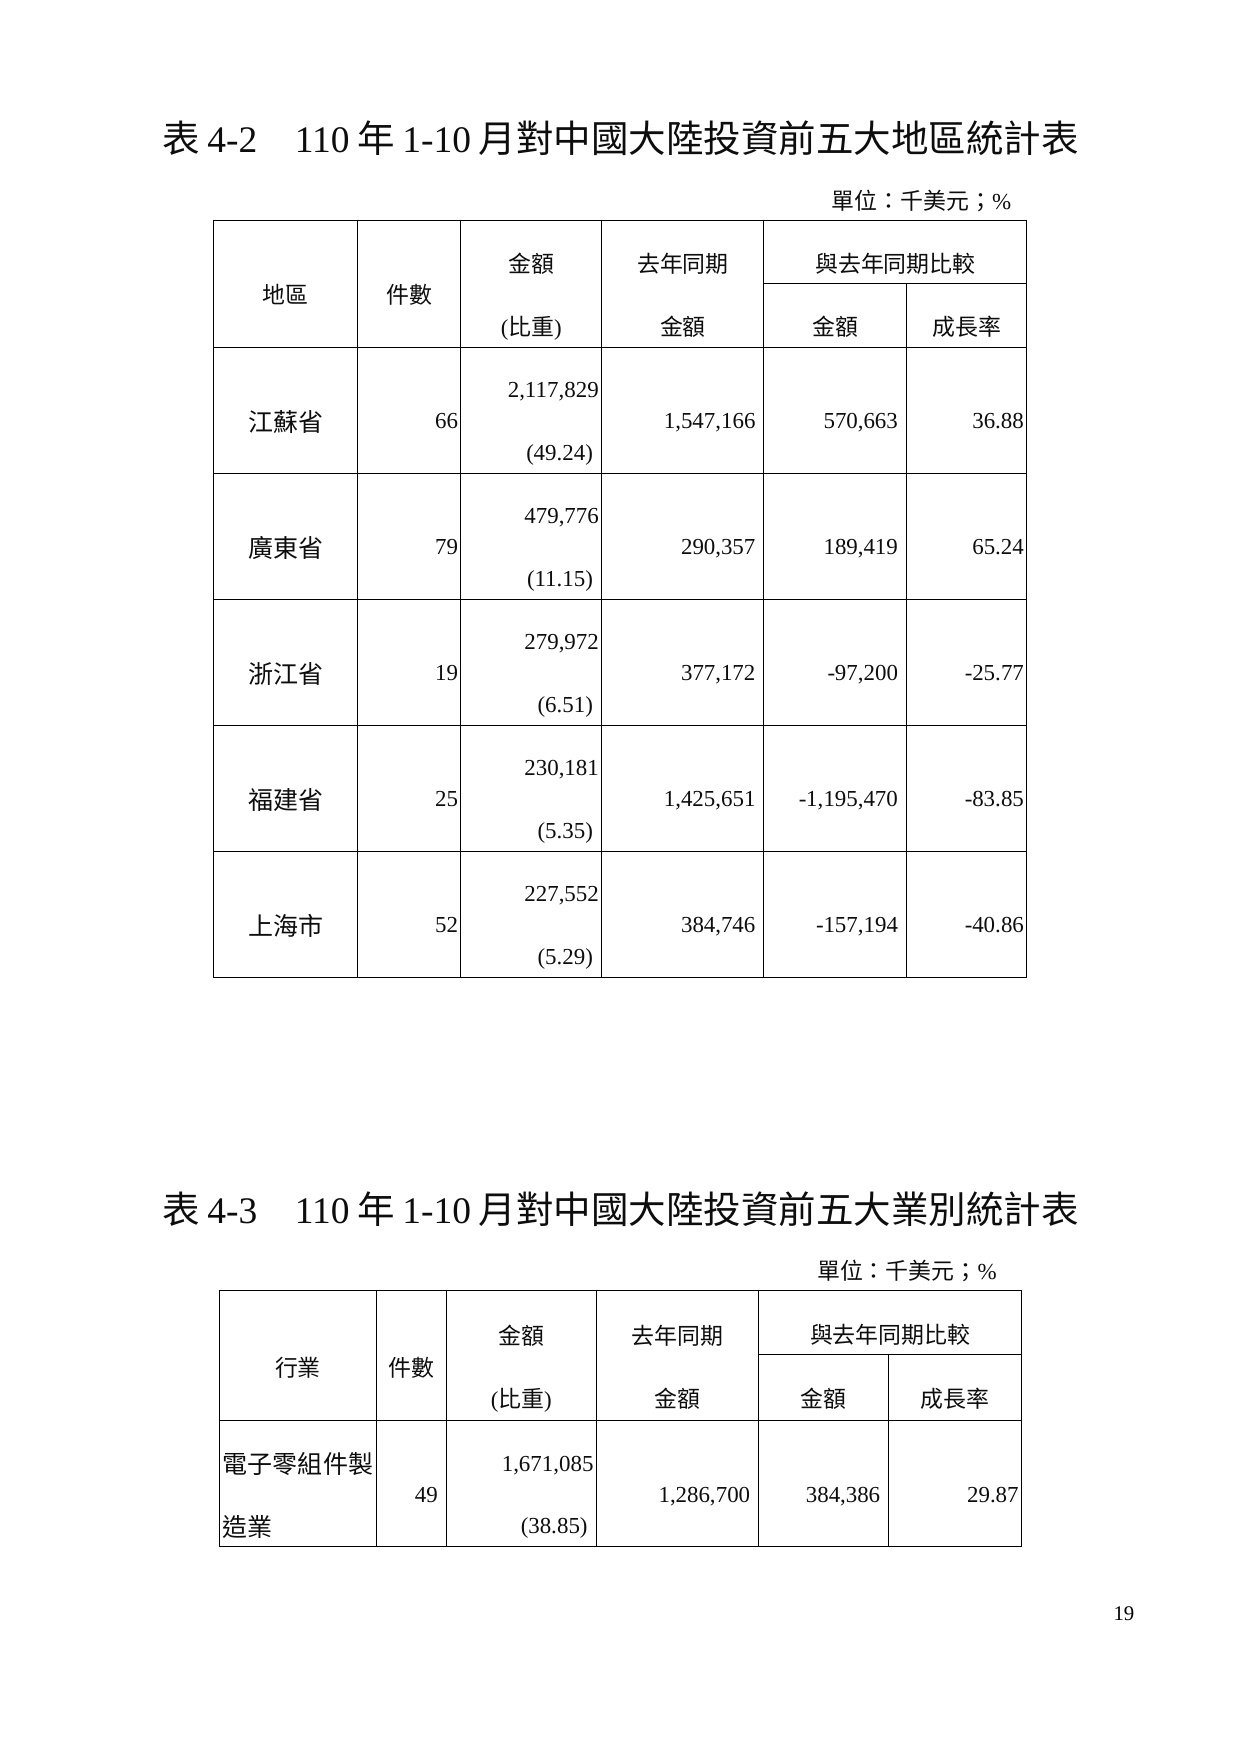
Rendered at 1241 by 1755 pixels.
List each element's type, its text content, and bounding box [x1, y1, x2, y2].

table_cell 成長率 [907, 284, 1026, 347]
table_header 金額 (比重) [447, 1291, 596, 1420]
table_header 行業 [220, 1291, 376, 1420]
table_cell 1,286,700 [597, 1421, 758, 1546]
table_cell 上海市 [214, 852, 357, 977]
table_cell -1,195,470 [764, 726, 906, 851]
table_cell 1,547,166 [602, 348, 763, 473]
table_cell 19 [358, 600, 460, 725]
table_cell 65.24 [907, 474, 1026, 599]
table_cell 29.87 [889, 1421, 1021, 1546]
table_cell 金額 [759, 1355, 888, 1420]
table_cell 570,663 [764, 348, 906, 473]
table_cell 227,552 (5.29) [461, 852, 601, 977]
table_header 件數 [377, 1291, 446, 1420]
table_header 金額 (比重) [461, 221, 601, 347]
table_header 去年同期 金額 [597, 1291, 758, 1420]
table_cell 1,425,651 [602, 726, 763, 851]
table_cell 2,117,829 (49.24) [461, 348, 601, 473]
table_cell 電子零組件製造業 [220, 1421, 376, 1546]
table_cell 成長率 [889, 1355, 1021, 1420]
table_cell 36.88 [907, 348, 1026, 473]
table_cell 290,357 [602, 474, 763, 599]
table_header 去年同期 金額 [602, 221, 763, 347]
table_cell 189,419 [764, 474, 906, 599]
table_cell 金額 [764, 284, 906, 347]
table_cell 384,746 [602, 852, 763, 977]
table_cell 1,671,085 (38.85) [447, 1421, 596, 1546]
table_cell 377,172 [602, 600, 763, 725]
table_cell 79 [358, 474, 460, 599]
table_cell 49 [377, 1421, 446, 1546]
table_cell -25.77 [907, 600, 1026, 725]
text 表4-3 110年1-10月對中國大陸投資前五大業別統計表 [106, 1165, 1134, 1228]
table_cell 279,972 (6.51) [461, 600, 601, 725]
table_header 地區 [214, 221, 357, 347]
table_cell 52 [358, 852, 460, 977]
table_header 與去年同期比較 [759, 1291, 1021, 1354]
table_cell 江蘇省 [214, 348, 357, 473]
table_header 與去年同期比較 [764, 221, 1026, 283]
table_cell -157,194 [764, 852, 906, 977]
table_cell -97,200 [764, 600, 906, 725]
text 單位：千美元；% [106, 1228, 1134, 1290]
table_cell 230,181 (5.35) [461, 726, 601, 851]
text 表4-2 110年1-10月對中國大陸投資前五大地區統計表 [106, 94, 1134, 157]
table_cell 25 [358, 726, 460, 851]
table_cell 浙江省 [214, 600, 357, 725]
table_cell [214, 978, 1026, 1040]
table_header 件數 [358, 221, 460, 347]
text 單位：千美元；% [106, 157, 1084, 219]
table_cell -40.86 [907, 852, 1026, 977]
table_cell 福建省 [214, 726, 357, 851]
table_cell 廣東省 [214, 474, 357, 599]
table_cell -83.85 [907, 726, 1026, 851]
table_cell 384,386 [759, 1421, 888, 1546]
table_cell 479,776 (11.15) [461, 474, 601, 599]
table_cell 66 [358, 348, 460, 473]
